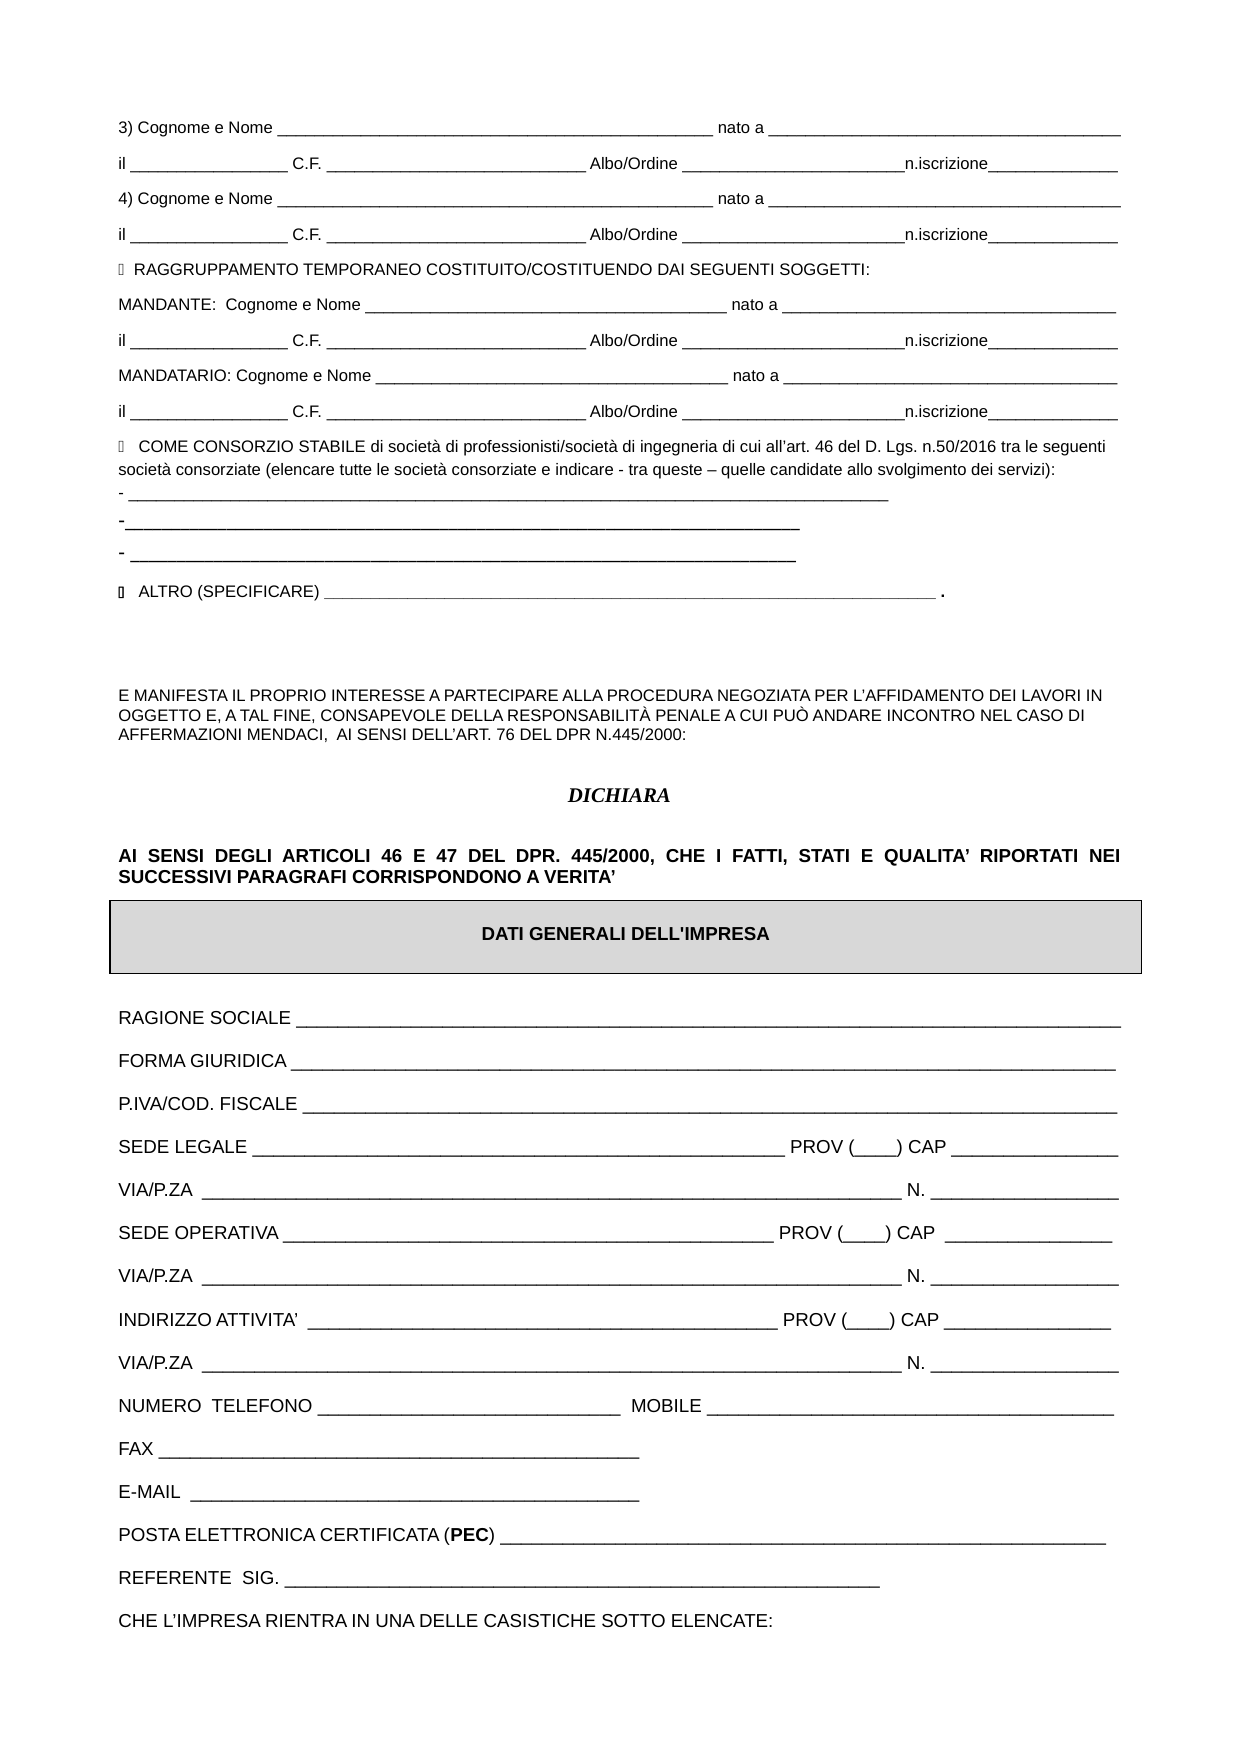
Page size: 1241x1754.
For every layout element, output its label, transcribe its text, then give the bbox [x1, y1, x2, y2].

subtitle DICHIARA [118, 783, 1122, 807]
text 4) Cognome e Nome _______________________________________________ nato a ______________________________________ [118, 189, 1122, 208]
text  RAGGRUPPAMENTO TEMPORANEO COSTITUITO/COSTITUENDO DAI SEGUENTI SOGGETTI: [118, 259, 1122, 279]
text MANDATARIO: Cognome e Nome ______________________________________ nato a ____________________________________ [118, 366, 1122, 385]
table_header DATI GENERALI DELL'IMPRESA [111, 901, 1141, 973]
text CHE L’IMPRESA RIENTRA IN UNA DELLE CASISTICHE SOTTO ELENCATE: [118, 1610, 1122, 1632]
text il _________________ C.F. ____________________________ Albo/Ordine ________________________n.iscrizione______________ [118, 153, 1122, 173]
text SEDE LEGALE ___________________________________________________ PROV (____) CAP ________________ [118, 1136, 1122, 1157]
text P.IVA/COD. FISCALE ______________________________________________________________________________ [118, 1093, 1122, 1114]
text VIA/P.ZA ___________________________________________________________________ N. __________________ [118, 1352, 1122, 1373]
text FORMA GIURIDICA _______________________________________________________________________________ [118, 1050, 1122, 1071]
text -_________________________________________________________________________ [118, 505, 1122, 533]
text FAX ______________________________________________ [118, 1438, 1122, 1459]
text E-MAIL ___________________________________________ [118, 1481, 1122, 1502]
text MANDANTE: Cognome e Nome _______________________________________ nato a ____________________________________ [118, 295, 1122, 314]
text  ALTRO (SPECIFICARE) __________________________________________________________________ . [118, 582, 1122, 602]
text il _________________ C.F. ____________________________ Albo/Ordine ________________________n.iscrizione______________ [118, 224, 1122, 243]
text il _________________ C.F. ____________________________ Albo/Ordine ________________________n.iscrizione______________ [118, 401, 1122, 421]
text REFERENTE SIG. _________________________________________________________ [118, 1567, 1122, 1589]
text VIA/P.ZA ___________________________________________________________________ N. __________________ [118, 1179, 1122, 1201]
text E MANIFESTA IL PROPRIO INTERESSE A PARTECIPARE ALLA PROCEDURA NEGOZIATA PER L’AFFIDAMENTO DEI LAVORI IN OGGETTO E, A TAL FINE, CONSAPEVOLE DELLA RESPONSABILITÀ PENALE A CUI PUÒ ANDARE INCONTRO NEL CASO DI AFFERMAZIONI MENDACI, AI SENSI DELL’ART. 76 DEL DPR N.445/2000: [118, 686, 1109, 744]
text RAGIONE SOCIALE _______________________________________________________________________________ [118, 1007, 1122, 1028]
text il _________________ C.F. ____________________________ Albo/Ordine ________________________n.iscrizione______________ [118, 331, 1122, 350]
text INDIRIZZO ATTIVITA’ _____________________________________________ PROV (____) CAP ________________ [118, 1308, 1122, 1330]
text VIA/P.ZA ___________________________________________________________________ N. __________________ [118, 1265, 1122, 1287]
text - ________________________________________________________________________ [118, 537, 1122, 566]
text POSTA ELETTRONICA CERTIFICATA (PEC) __________________________________________________________ [118, 1524, 1122, 1546]
text NUMERO TELEFONO _____________________________ MOBILE _______________________________________ [118, 1395, 1122, 1416]
text AI SENSI DEGLI ARTICOLI 46 E 47 DEL DPR. 445/2000, CHE I FATTI, STATI E QUALITA’ RIPORTATI NEI SUCCESSIVI PARAGRAFI CORRISPONDONO A VERITA’ [118, 845, 1122, 888]
text  COME CONSORZIO STABILE di società di professionisti/società di ingegneria di cui all’art. 46 del D. Lgs. n.50/2016 tra le seguenti società consorziate (elencare tutte le società consorziate e indicare - tra queste – quelle candidate allo svolgimento dei servizi): [118, 437, 1122, 479]
text - __________________________________________________________________________________ [118, 483, 1122, 502]
text SEDE OPERATIVA _______________________________________________ PROV (____) CAP ________________ [118, 1222, 1122, 1244]
text 3) Cognome e Nome _______________________________________________ nato a ______________________________________ [118, 118, 1122, 137]
